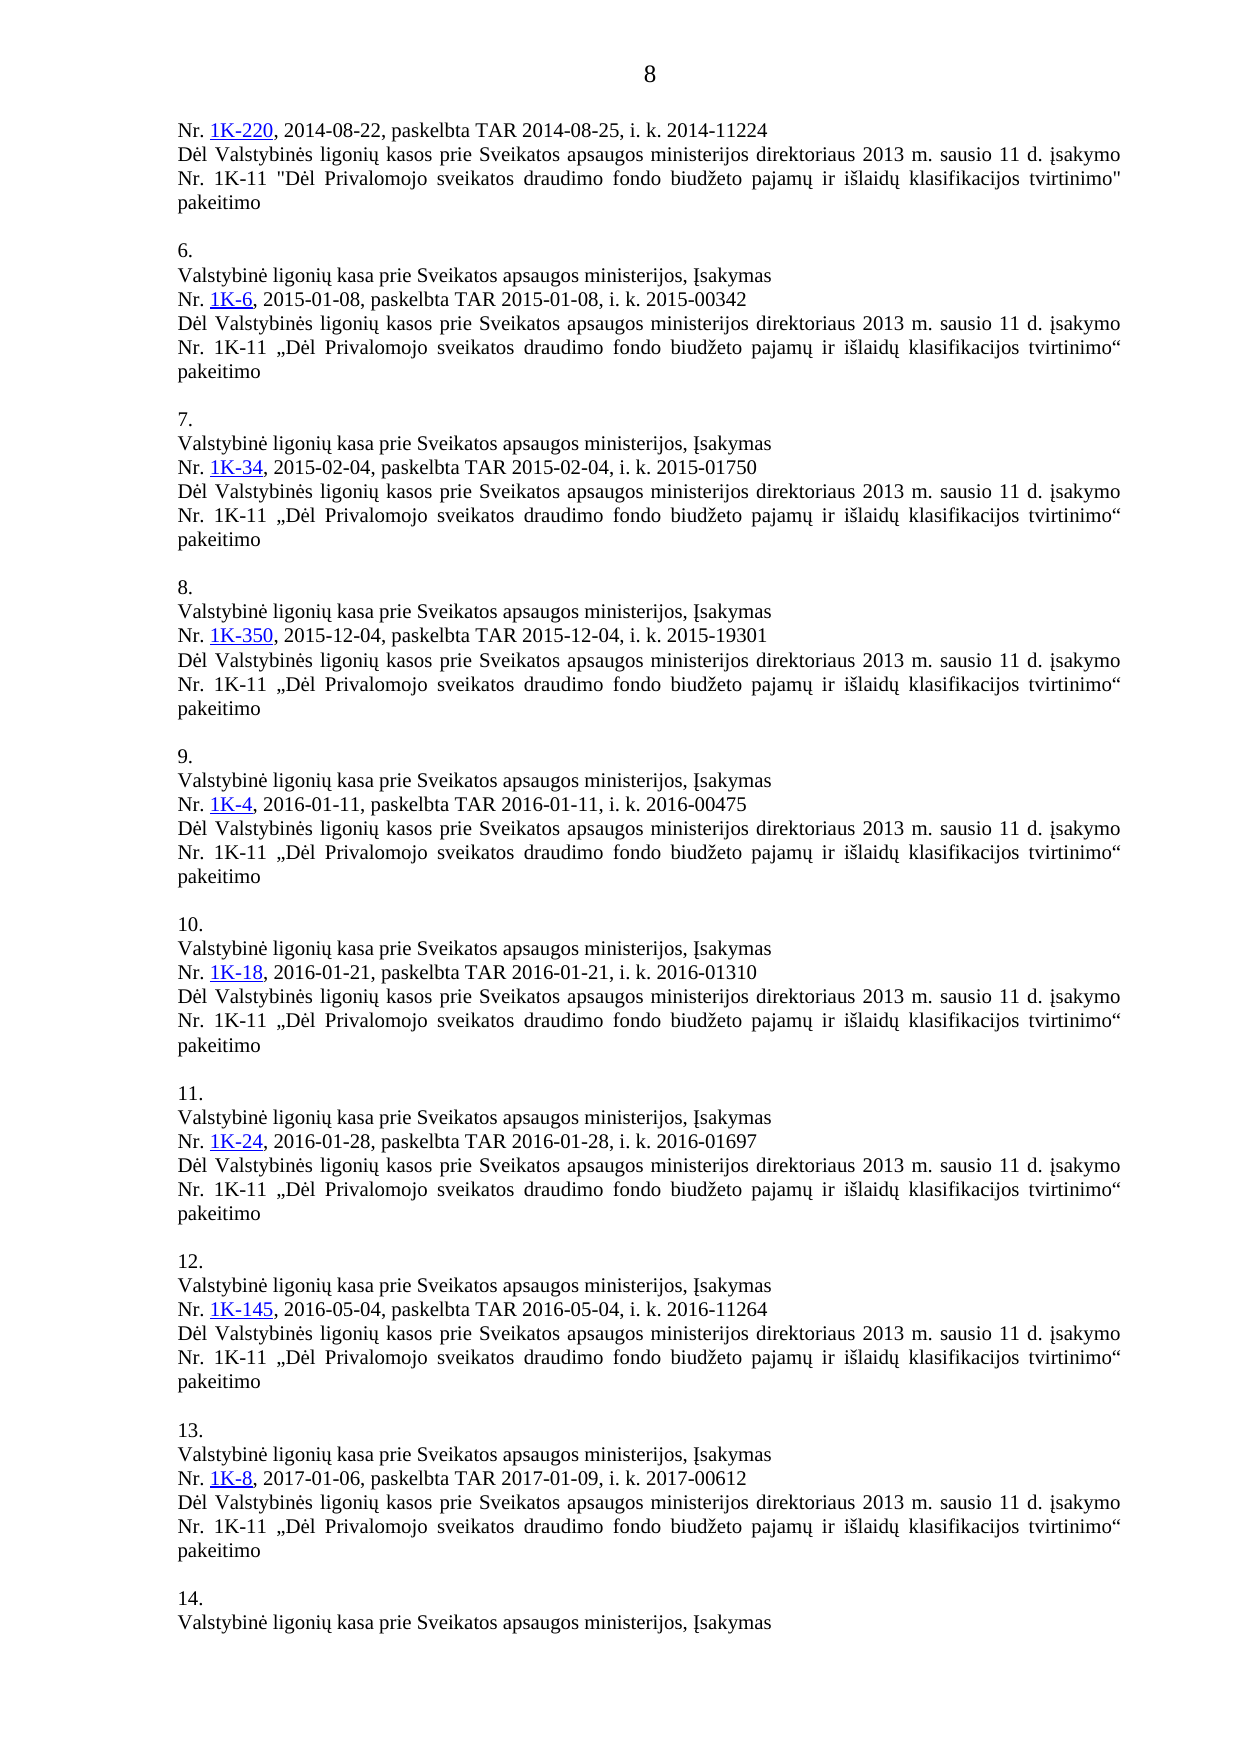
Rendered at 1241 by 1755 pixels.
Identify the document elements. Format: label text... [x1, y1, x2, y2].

text Nr. 1K-6, 2015-01-08, paskelbta TAR 2015-01-08, i. k. 2015-00342 [177, 287, 1122, 311]
text Nr. 1K-34, 2015-02-04, paskelbta TAR 2015-02-04, i. k. 2015-01750 [177, 455, 1122, 479]
text 9. [177, 744, 1122, 768]
text Dėl Valstybinės ligonių kasos prie Sveikatos apsaugos ministerijos direktoriaus 2013 m. sausio 11 d. įsakymo Nr. 1K-11 „Dėl Privalomojo sveikatos draudimo fondo biudžeto pajamų ir išlaidų klasifikacijos tvirtinimo“ pakeitimo [177, 1153, 1122, 1225]
text 13. [177, 1417, 1122, 1442]
text Dėl Valstybinės ligonių kasos prie Sveikatos apsaugos ministerijos direktoriaus 2013 m. sausio 11 d. įsakymo Nr. 1K-11 „Dėl Privalomojo sveikatos draudimo fondo biudžeto pajamų ir išlaidų klasifikacijos tvirtinimo“ pakeitimo [177, 816, 1122, 888]
text Nr. 1K-18, 2016-01-21, paskelbta TAR 2016-01-21, i. k. 2016-01310 [177, 960, 1122, 984]
text Valstybinė ligonių kasa prie Sveikatos apsaugos ministerijos, Įsakymas [177, 768, 1122, 792]
text Dėl Valstybinės ligonių kasos prie Sveikatos apsaugos ministerijos direktoriaus 2013 m. sausio 11 d. įsakymo Nr. 1K-11 „Dėl Privalomojo sveikatos draudimo fondo biudžeto pajamų ir išlaidų klasifikacijos tvirtinimo“ pakeitimo [177, 1321, 1122, 1393]
text 12. [177, 1249, 1122, 1273]
text 10. [177, 912, 1122, 936]
text Nr. 1K-350, 2015-12-04, paskelbta TAR 2015-12-04, i. k. 2015-19301 [177, 623, 1122, 647]
text Dėl Valstybinės ligonių kasos prie Sveikatos apsaugos ministerijos direktoriaus 2013 m. sausio 11 d. įsakymo Nr. 1K-11 „Dėl Privalomojo sveikatos draudimo fondo biudžeto pajamų ir išlaidų klasifikacijos tvirtinimo“ pakeitimo [177, 1490, 1122, 1562]
text Dėl Valstybinės ligonių kasos prie Sveikatos apsaugos ministerijos direktoriaus 2013 m. sausio 11 d. įsakymo Nr. 1K-11 „Dėl Privalomojo sveikatos draudimo fondo biudžeto pajamų ir išlaidų klasifikacijos tvirtinimo“ pakeitimo [177, 479, 1122, 551]
text Nr. 1K-220, 2014-08-22, paskelbta TAR 2014-08-25, i. k. 2014-11224 [177, 118, 1122, 142]
text Nr. 1K-8, 2017-01-06, paskelbta TAR 2017-01-09, i. k. 2017-00612 [177, 1466, 1122, 1490]
text 7. [177, 407, 1122, 431]
text Valstybinė ligonių kasa prie Sveikatos apsaugos ministerijos, Įsakymas [177, 1105, 1122, 1129]
text Nr. 1K-145, 2016-05-04, paskelbta TAR 2016-05-04, i. k. 2016-11264 [177, 1297, 1122, 1321]
text Valstybinė ligonių kasa prie Sveikatos apsaugos ministerijos, Įsakymas [177, 599, 1122, 623]
text Valstybinė ligonių kasa prie Sveikatos apsaugos ministerijos, Įsakymas [177, 262, 1122, 287]
text Valstybinė ligonių kasa prie Sveikatos apsaugos ministerijos, Įsakymas [177, 431, 1122, 455]
text Valstybinė ligonių kasa prie Sveikatos apsaugos ministerijos, Įsakymas [177, 1442, 1122, 1466]
text 6. [177, 238, 1122, 262]
text Nr. 1K-4, 2016-01-11, paskelbta TAR 2016-01-11, i. k. 2016-00475 [177, 792, 1122, 816]
text 14. [177, 1586, 1122, 1610]
text Dėl Valstybinės ligonių kasos prie Sveikatos apsaugos ministerijos direktoriaus 2013 m. sausio 11 d. įsakymo Nr. 1K-11 „Dėl Privalomojo sveikatos draudimo fondo biudžeto pajamų ir išlaidų klasifikacijos tvirtinimo“ pakeitimo [177, 311, 1122, 383]
text Dėl Valstybinės ligonių kasos prie Sveikatos apsaugos ministerijos direktoriaus 2013 m. sausio 11 d. įsakymo Nr. 1K-11 „Dėl Privalomojo sveikatos draudimo fondo biudžeto pajamų ir išlaidų klasifikacijos tvirtinimo“ pakeitimo [177, 647, 1122, 720]
text Valstybinė ligonių kasa prie Sveikatos apsaugos ministerijos, Įsakymas [177, 1273, 1122, 1297]
text Valstybinė ligonių kasa prie Sveikatos apsaugos ministerijos, Įsakymas [177, 1610, 1122, 1634]
text Valstybinė ligonių kasa prie Sveikatos apsaugos ministerijos, Įsakymas [177, 936, 1122, 960]
text Dėl Valstybinės ligonių kasos prie Sveikatos apsaugos ministerijos direktoriaus 2013 m. sausio 11 d. įsakymo Nr. 1K-11 „Dėl Privalomojo sveikatos draudimo fondo biudžeto pajamų ir išlaidų klasifikacijos tvirtinimo“ pakeitimo [177, 984, 1122, 1057]
text 8. [177, 575, 1122, 599]
text Nr. 1K-24, 2016-01-28, paskelbta TAR 2016-01-28, i. k. 2016-01697 [177, 1129, 1122, 1153]
text 11. [177, 1081, 1122, 1105]
text Dėl Valstybinės ligonių kasos prie Sveikatos apsaugos ministerijos direktoriaus 2013 m. sausio 11 d. įsakymo Nr. 1K-11 "Dėl Privalomojo sveikatos draudimo fondo biudžeto pajamų ir išlaidų klasifikacijos tvirtinimo" pakeitimo [177, 142, 1122, 214]
